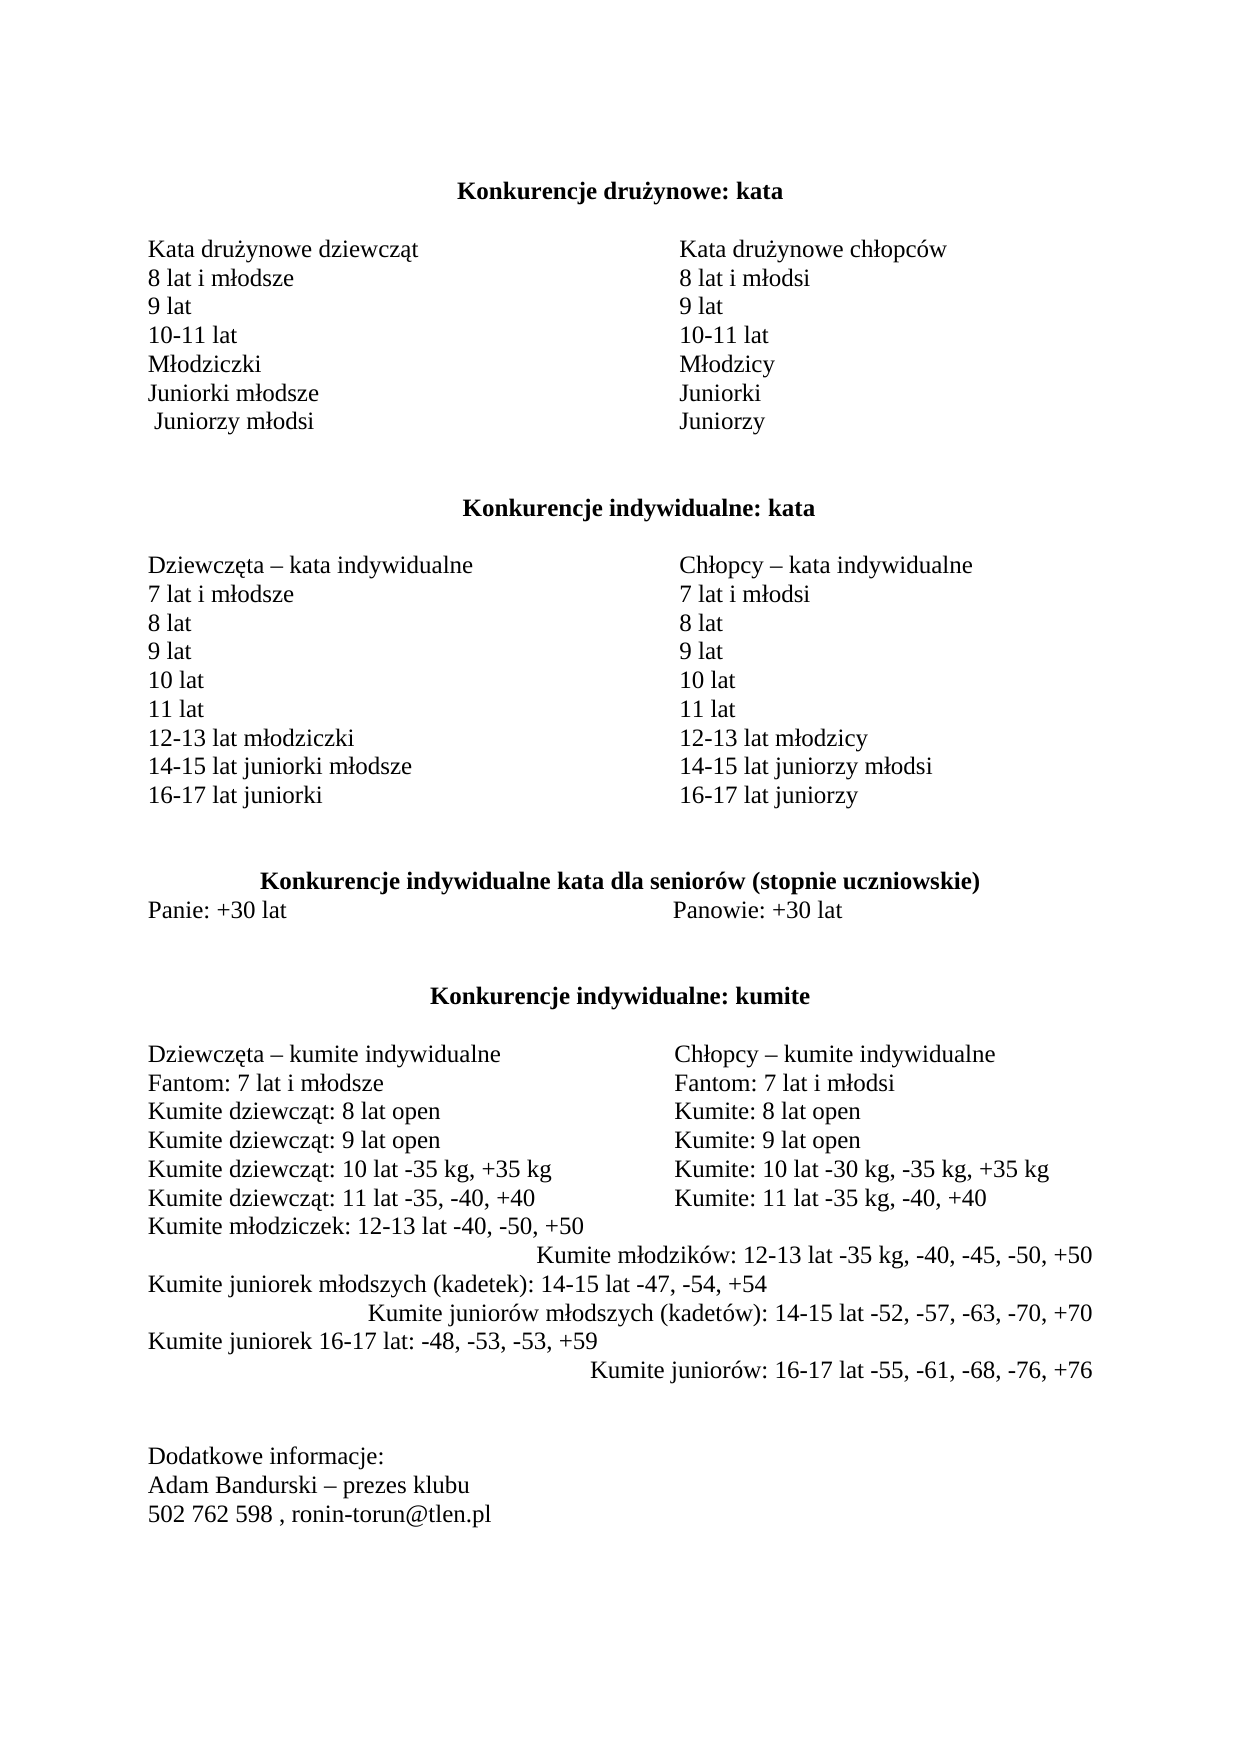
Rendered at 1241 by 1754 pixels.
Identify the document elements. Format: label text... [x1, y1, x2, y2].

text Kumite dziewcząt: 10 lat -35 kg, +35 kg Kumite: 10 lat -30 kg, -35 kg, +35 kg [148, 1154, 1093, 1183]
text Kumite młodzików: 12-13 lat -35 kg, -40, -45, -50, +50 [148, 1240, 1093, 1269]
text Konkurencje indywidualne kata dla seniorów (stopnie uczniowskie) [148, 866, 1093, 895]
text Dodatkowe informacje: [148, 1441, 1093, 1470]
text Kata drużynowe dziewcząt Kata drużynowe chłopców [148, 234, 1093, 263]
text Kumite juniorek 16-17 lat: -48, -53, -53, +59 [148, 1326, 1093, 1355]
text 11 lat 11 lat [148, 694, 1093, 723]
text Dziewczęta – kumite indywidualne Chłopcy – kumite indywidualne [148, 1039, 1093, 1068]
text 7 lat i młodsze 7 lat i młodsi [148, 579, 1093, 608]
text 8 lat i młodsze 8 lat i młodsi [148, 263, 1093, 291]
text 10-11 lat 10-11 lat [148, 320, 1093, 349]
text Konkurencje indywidualne: kumite [148, 981, 1093, 1010]
text 9 lat 9 lat [148, 636, 1093, 665]
text 14-15 lat juniorki młodsze 14-15 lat juniorzy młodsi [148, 751, 1093, 780]
text 10 lat 10 lat [148, 665, 1093, 694]
text Adam Bandurski – prezes klubu [148, 1470, 1093, 1499]
text Kumite dziewcząt: 8 lat open Kumite: 8 lat open [148, 1096, 1093, 1125]
text 8 lat 8 lat [148, 608, 1093, 636]
text Młodziczki Młodzicy [148, 349, 1093, 378]
text Fantom: 7 lat i młodsze Fantom: 7 lat i młodsi [148, 1068, 1093, 1096]
text Juniorzy młodsi Juniorzy [148, 406, 1093, 435]
text 16-17 lat juniorki 16-17 lat juniorzy [148, 780, 1093, 809]
text Panie: +30 lat Panowie: +30 lat [148, 895, 1093, 924]
text 9 lat 9 lat [148, 291, 1093, 320]
text Kumite juniorów: 16-17 lat -55, -61, -68, -76, +76 [148, 1355, 1093, 1384]
text Kumite dziewcząt: 11 lat -35, -40, +40 Kumite: 11 lat -35 kg, -40, +40 [148, 1183, 1093, 1211]
text Kumite dziewcząt: 9 lat open Kumite: 9 lat open [148, 1125, 1093, 1154]
text Kumite juniorów młodszych (kadetów): 14-15 lat -52, -57, -63, -70, +70 [148, 1298, 1093, 1326]
text 12-13 lat młodziczki 12-13 lat młodzicy [148, 723, 1093, 751]
text Dziewczęta – kata indywidualne Chłopcy – kata indywidualne [148, 550, 1093, 579]
text Kumite młodziczek: 12-13 lat -40, -50, +50 [148, 1211, 1093, 1240]
text Konkurencje indywidualne: kata [185, 493, 1093, 521]
text 502 762 598 , ronin-torun@tlen.pl [148, 1499, 1093, 1528]
text Juniorki młodsze Juniorki [148, 378, 1093, 406]
text Kumite juniorek młodszych (kadetek): 14-15 lat -47, -54, +54 [148, 1269, 1093, 1298]
text Konkurencje drużynowe: kata [148, 176, 1093, 205]
